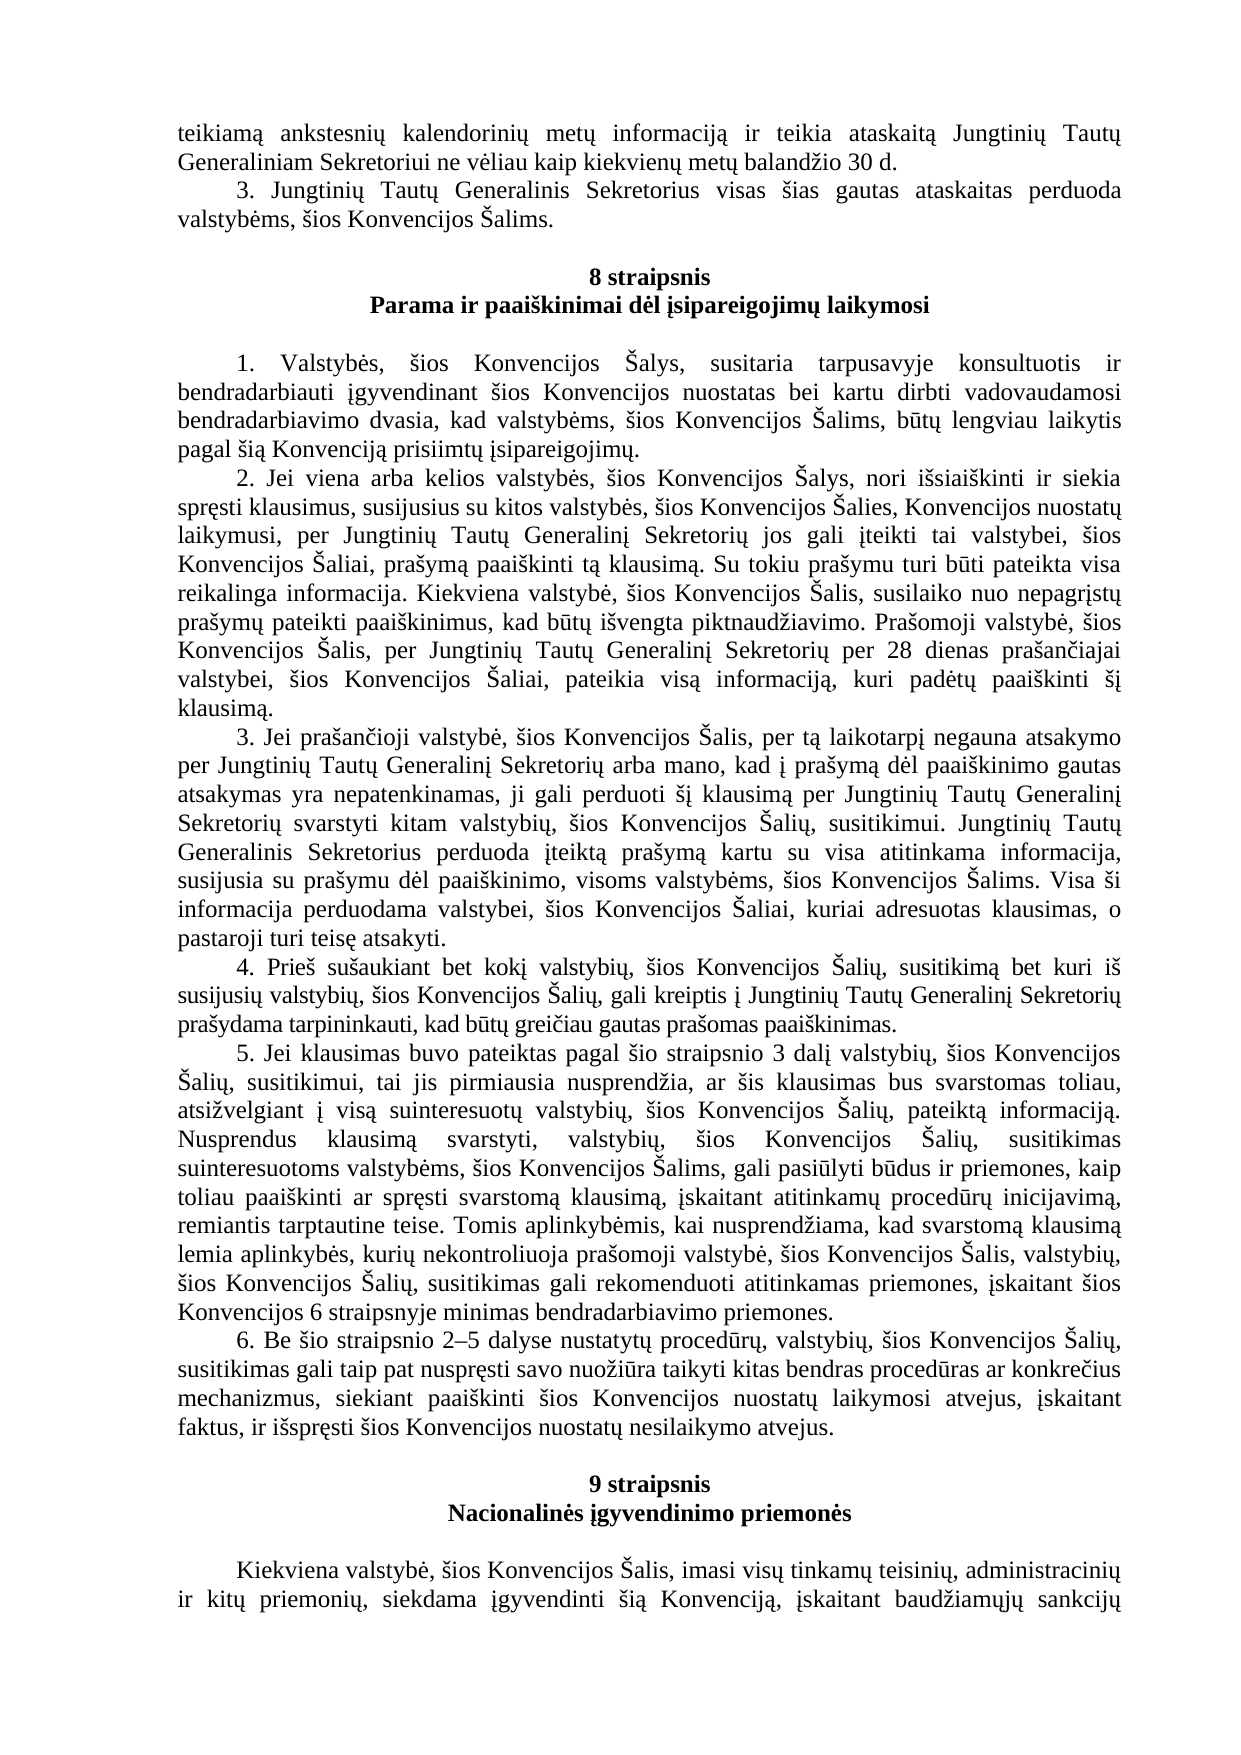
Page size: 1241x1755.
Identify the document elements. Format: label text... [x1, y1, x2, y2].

text 3. Jei prašančioji valstybė, šios Konvencijos Šalis, per tą laikotarpį negauna atsakymo per Jungtinių Tautų Generalinį Sekretorių arba mano, kad į prašymą dėl paaiškinimo gautas atsakymas yra nepatenkinamas, ji gali perduoti šį klausimą per Jungtinių Tautų Generalinį Sekretorių svarstyti kitam valstybių, šios Konvencijos Šalių, susitikimui. Jungtinių Tautų Generalinis Sekretorius perduoda įteiktą prašymą kartu su visa atitinkama informacija, susijusia su prašymu dėl paaiškinimo, visoms valstybėms, šios Konvencijos Šalims. Visa ši informacija perduodama valstybei, šios Konvencijos Šaliai, kuriai adresuotas klausimas, o pastaroji turi teisę atsakyti. [177, 722, 1122, 952]
text Nacionalinės įgyvendinimo priemonės [177, 1498, 1122, 1527]
text 6. Be šio straipsnio 2–5 dalyse nustatytų procedūrų, valstybių, šios Konvencijos Šalių, susitikimas gali taip pat nuspręsti savo nuožiūra taikyti kitas bendras procedūras ar konkrečius mechanizmus, siekiant paaiškinti šios Konvencijos nuostatų laikymosi atvejus, įskaitant faktus, ir išspręsti šios Konvencijos nuostatų nesilaikymo atvejus. [177, 1326, 1122, 1441]
text 3. Jungtinių Tautų Generalinis Sekretorius visas šias gautas ataskaitas perduoda valstybėms, šios Konvencijos Šalims. [177, 176, 1122, 233]
text 8 straipsnis [177, 262, 1122, 291]
text 2. Jei viena arba kelios valstybės, šios Konvencijos Šalys, nori išsiaiškinti ir siekia spręsti klausimus, susijusius su kitos valstybės, šios Konvencijos Šalies, Konvencijos nuostatų laikymusi, per Jungtinių Tautų Generalinį Sekretorių jos gali įteikti tai valstybei, šios Konvencijos Šaliai, prašymą paaiškinti tą klausimą. Su tokiu prašymu turi būti pateikta visa reikalinga informacija. Kiekviena valstybė, šios Konvencijos Šalis, susilaiko nuo nepagrįstų prašymų pateikti paaiškinimus, kad būtų išvengta piktnaudžiavimo. Prašomoji valstybė, šios Konvencijos Šalis, per Jungtinių Tautų Generalinį Sekretorių per 28 dienas prašančiajai valstybei, šios Konvencijos Šaliai, pateikia visą informaciją, kuri padėtų paaiškinti šį klausimą. [177, 463, 1122, 722]
text Parama ir paaiškinimai dėl įsipareigojimų laikymosi [177, 291, 1122, 319]
text 4. Prieš sušaukiant bet kokį valstybių, šios Konvencijos Šalių, susitikimą bet kuri iš susijusių valstybių, šios Konvencijos Šalių, gali kreiptis į Jungtinių Tautų Generalinį Sekretorių prašydama tarpininkauti, kad būtų greičiau gautas prašomas paaiškinimas. [177, 952, 1122, 1038]
text 1. Valstybės, šios Konvencijos Šalys, susitaria tarpusavyje konsultuotis ir bendradarbiauti įgyvendinant šios Konvencijos nuostatas bei kartu dirbti vadovaudamosi bendradarbiavimo dvasia, kad valstybėms, šios Konvencijos Šalims, būtų lengviau laikytis pagal šią Konvenciją prisiimtų įsipareigojimų. [177, 348, 1122, 463]
text teikiamą ankstesnių kalendorinių metų informaciją ir teikia ataskaitą Jungtinių Tautų Generaliniam Sekretoriui ne vėliau kaip kiekvienų metų balandžio 30 d. [177, 118, 1122, 176]
text 9 straipsnis [177, 1469, 1122, 1498]
text 5. Jei klausimas buvo pateiktas pagal šio straipsnio 3 dalį valstybių, šios Konvencijos Šalių, susitikimui, tai jis pirmiausia nusprendžia, ar šis klausimas bus svarstomas toliau, atsižvelgiant į visą suinteresuotų valstybių, šios Konvencijos Šalių, pateiktą informaciją. Nusprendus klausimą svarstyti, valstybių, šios Konvencijos Šalių, susitikimas suinteresuotoms valstybėms, šios Konvencijos Šalims, gali pasiūlyti būdus ir priemones, kaip toliau paaiškinti ar spręsti svarstomą klausimą, įskaitant atitinkamų procedūrų inicijavimą, remiantis tarptautine teise. Tomis aplinkybėmis, kai nusprendžiama, kad svarstomą klausimą lemia aplinkybės, kurių nekontroliuoja prašomoji valstybė, šios Konvencijos Šalis, valstybių, šios Konvencijos Šalių, susitikimas gali rekomenduoti atitinkamas priemones, įskaitant šios Konvencijos 6 straipsnyje minimas bendradarbiavimo priemones. [177, 1038, 1122, 1326]
text Kiekviena valstybė, šios Konvencijos Šalis, imasi visų tinkamų teisinių, administracinių ir kitų priemonių, siekdama įgyvendinti šią Konvenciją, įskaitant baudžiamųjų sankcijų [177, 1556, 1122, 1613]
